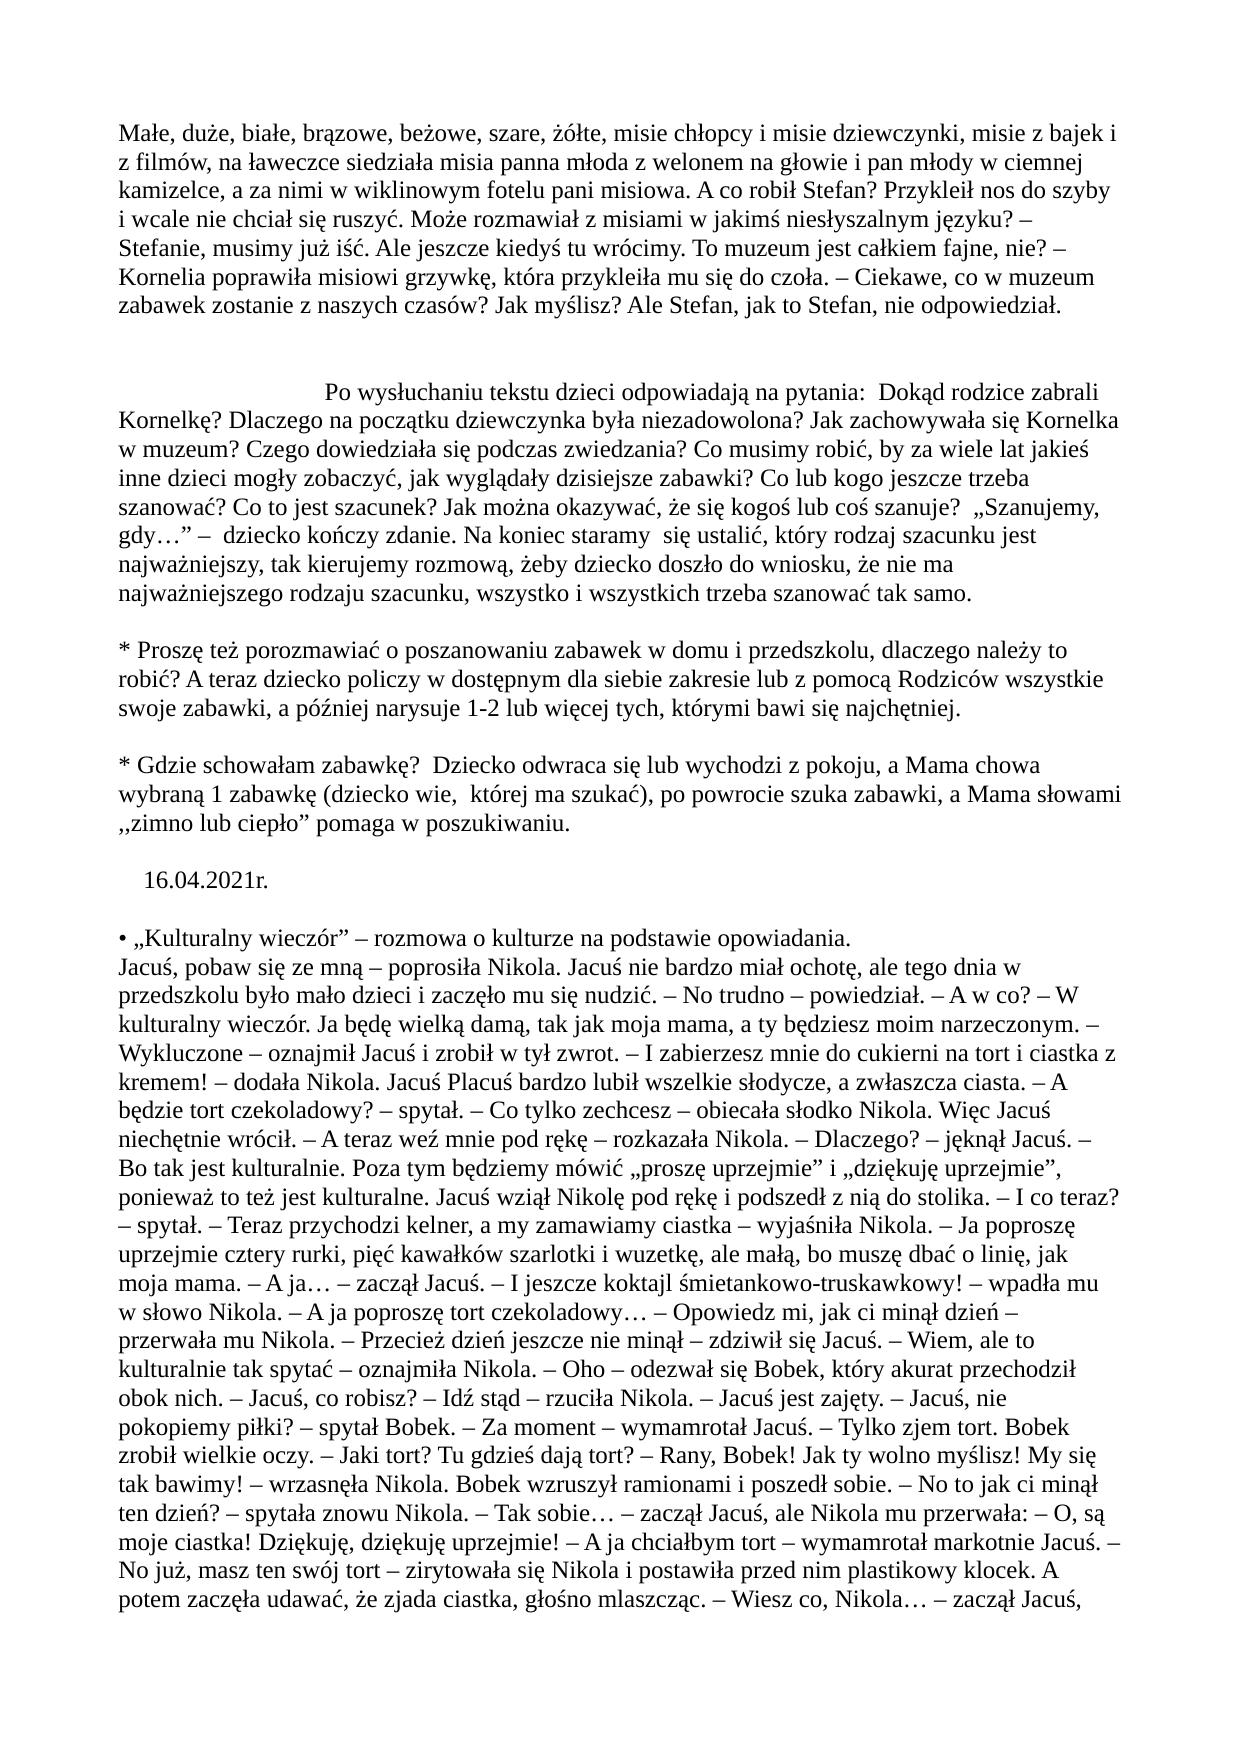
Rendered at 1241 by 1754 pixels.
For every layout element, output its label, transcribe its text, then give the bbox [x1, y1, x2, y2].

text * Gdzie schowałam zabawkę? Dziecko odwraca się lub wychodzi z pokoju, a Mama chowa wybraną 1 zabawkę (dziecko wie, której ma szukać), po powrocie szuka zabawki, a Mama słowami ,,zimno lub ciepło” pomaga w poszukiwaniu. [118, 751, 1122, 837]
text • „Kulturalny wieczór” – rozmowa o kulturze na podstawie opowiadania. Jacuś, pobaw się ze mną – poprosiła Nikola. Jacuś nie bardzo miał ochotę, ale tego dnia w przedszkolu było mało dzieci i zaczęło mu się nudzić. – No trudno – powiedział. – A w co? – W kulturalny wieczór. Ja będę wielką damą, tak jak moja mama, a ty będziesz moim narzeczonym. – Wykluczone – oznajmił Jacuś i zrobił w tył zwrot. – I zabierzesz mnie do cukierni na tort i ciastka z kremem! – dodała Nikola. Jacuś Placuś bardzo lubił wszelkie słodycze, a zwłaszcza ciasta. – A będzie tort czekoladowy? – spytał. – Co tylko zechcesz – obiecała słodko Nikola. Więc Jacuś niechętnie wrócił. – A teraz weź mnie pod rękę – rozkazała Nikola. – Dlaczego? – jęknął Jacuś. – Bo tak jest kulturalnie. Poza tym będziemy mówić „proszę uprzejmie” i „dziękuję uprzejmie”, ponieważ to też jest kulturalne. Jacuś wziął Nikolę pod rękę i podszedł z nią do stolika. – I co teraz? – spytał. – Teraz przychodzi kelner, a my zamawiamy ciastka – wyjaśniła Nikola. – Ja poproszę uprzejmie cztery rurki, pięć kawałków szarlotki i wuzetkę, ale małą, bo muszę dbać o linię, jak moja mama. – A ja… – zaczął Jacuś. – I jeszcze koktajl śmietankowo-truskawkowy! – wpadła mu w słowo Nikola. – A ja poproszę tort czekoladowy… – Opowiedz mi, jak ci minął dzień – przerwała mu Nikola. – Przecież dzień jeszcze nie minął – zdziwił się Jacuś. – Wiem, ale to kulturalnie tak spytać – oznajmiła Nikola. – Oho – odezwał się Bobek, który akurat przechodził obok nich. – Jacuś, co robisz? – Idź stąd – rzuciła Nikola. – Jacuś jest zajęty. – Jacuś, nie pokopiemy piłki? – spytał Bobek. – Za moment – wymamrotał Jacuś. – Tylko zjem tort. Bobek zrobił wielkie oczy. – Jaki tort? Tu gdzieś dają tort? – Rany, Bobek! Jak ty wolno myślisz! My się tak bawimy! – wrzasnęła Nikola. Bobek wzruszył ramionami i poszedł sobie. – No to jak ci minął ten dzień? – spytała znowu Nikola. – Tak sobie… – zaczął Jacuś, ale Nikola mu przerwała: – O, są moje ciastka! Dziękuję, dziękuję uprzejmie! – A ja chciałbym tort – wymamrotał markotnie Jacuś. – No już, masz ten swój tort – zirytowała się Nikola i postawiła przed nim plastikowy klocek. A potem zaczęła udawać, że zjada ciastka, głośno mlaszcząc. – Wiesz co, Nikola… – zaczął Jacuś, [118, 923, 1122, 1613]
text Małe, duże, białe, brązowe, beżowe, szare, żółte, misie chłopcy i misie dziewczynki, misie z bajek i z filmów, na ławeczce siedziała misia panna młoda z welonem na głowie i pan młody w ciemnej kamizelce, a za nimi w wiklinowym fotelu pani misiowa. A co robił Stefan? Przykleił nos do szyby i wcale nie chciał się ruszyć. Może rozmawiał z misiami w jakimś niesłyszalnym języku? – Stefanie, musimy już iść. Ale jeszcze kiedyś tu wrócimy. To muzeum jest całkiem fajne, nie? – Kornelia poprawiła misiowi grzywkę, która przykleiła mu się do czoła. – Ciekawe, co w muzeum zabawek zostanie z naszych czasów? Jak myślisz? Ale Stefan, jak to Stefan, nie odpowiedział. [118, 118, 1122, 319]
text Po wysłuchaniu tekstu dzieci odpowiadają na pytania: Dokąd rodzice zabrali Kornelkę? Dlaczego na początku dziewczynka była niezadowolona? Jak zachowywała się Kornelka w muzeum? Czego dowiedziała się podczas zwiedzania? Co musimy robić, by za wiele lat jakieś inne dzieci mogły zobaczyć, jak wyglądały dzisiejsze zabawki? Co lub kogo jeszcze trzeba szanować? Co to jest szacunek? Jak można okazywać, że się kogoś lub coś szanuje? „Szanujemy, gdy…” – dziecko kończy zdanie. Na koniec staramy się ustalić, który rodzaj szacunku jest najważniejszy, tak kierujemy rozmową, żeby dziecko doszło do wniosku, że nie ma najważniejszego rodzaju szacunku, wszystko i wszystkich trzeba szanować tak samo. [118, 377, 1122, 607]
text * Proszę też porozmawiać o poszanowaniu zabawek w domu i przedszkolu, dlaczego należy to robić? A teraz dziecko policzy w dostępnym dla siebie zakresie lub z pomocą Rodziców wszystkie swoje zabawki, a później narysuje 1-2 lub więcej tych, którymi bawi się najchętniej. [118, 636, 1122, 722]
text 16.04.2021r. [118, 866, 1122, 894]
